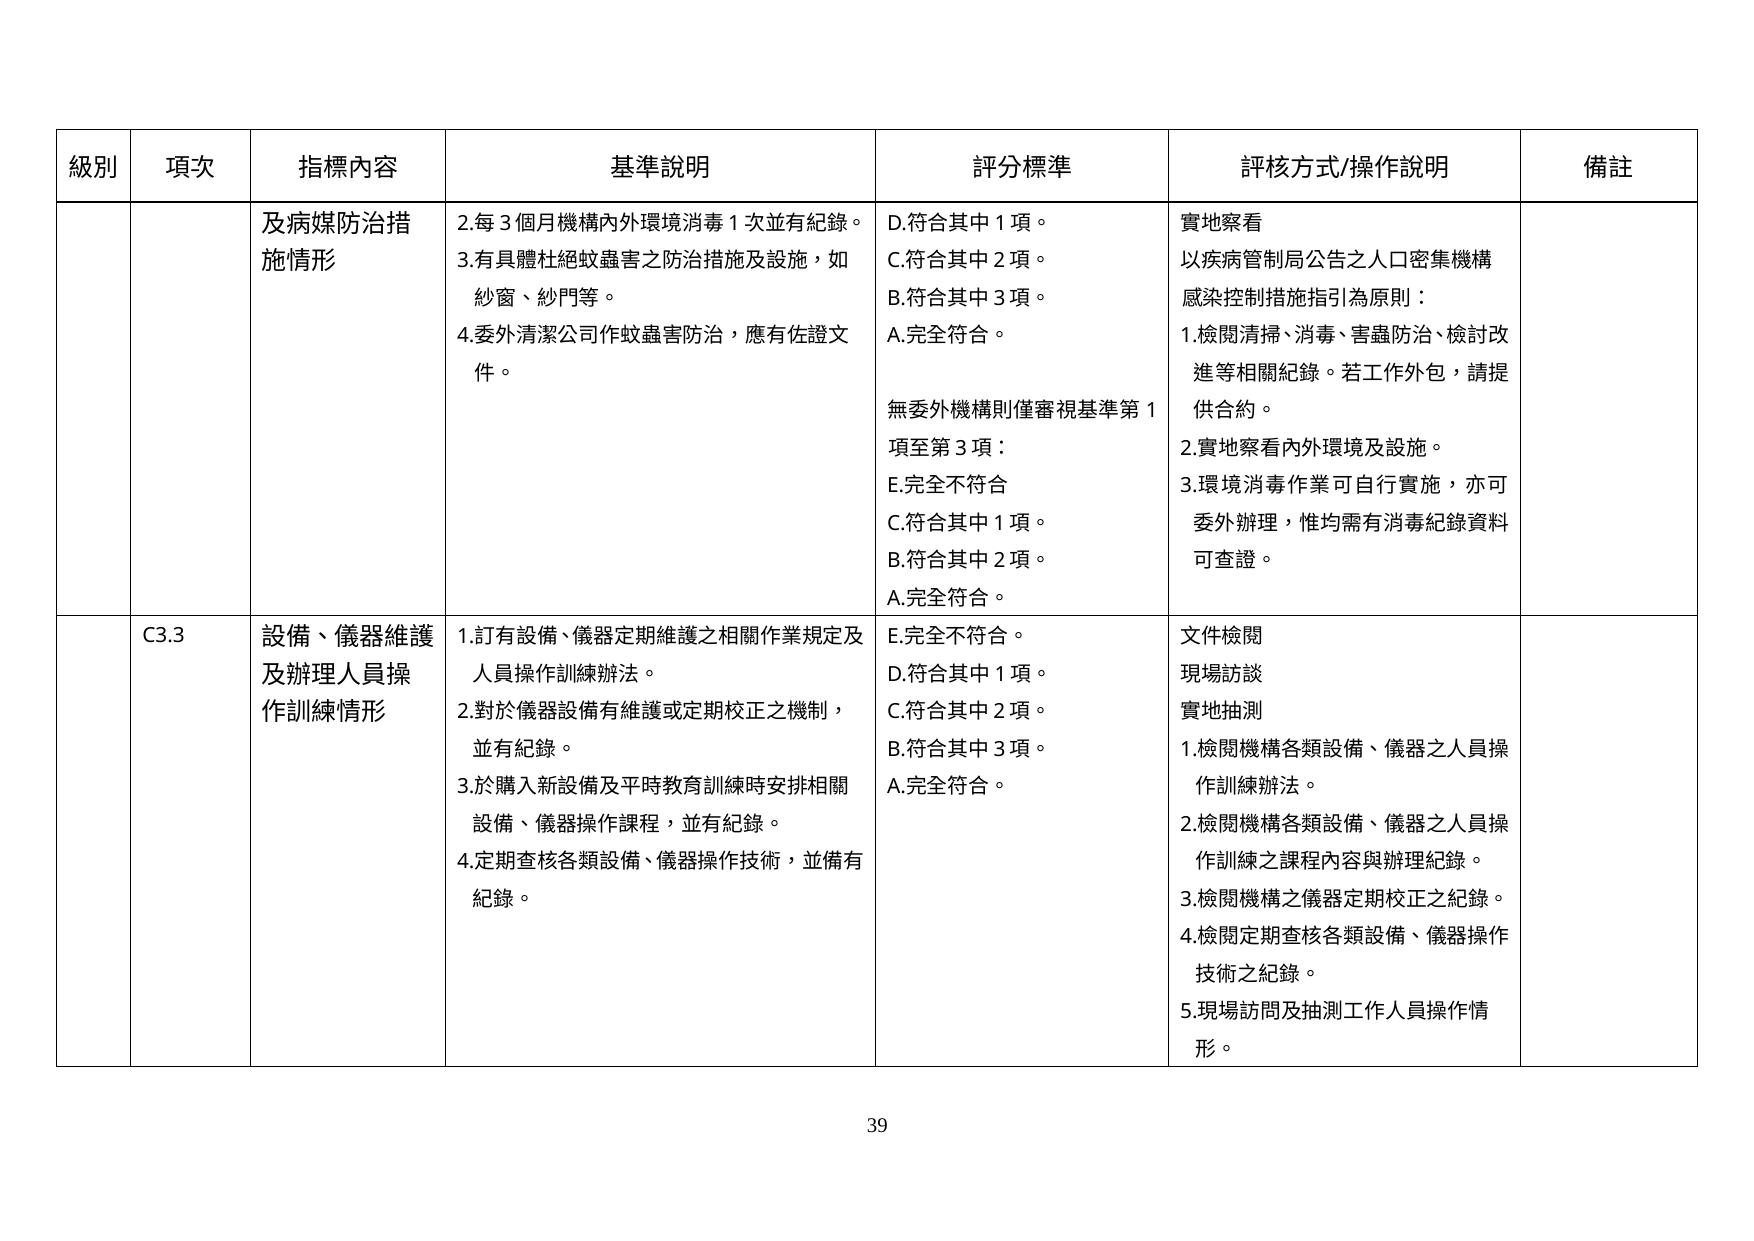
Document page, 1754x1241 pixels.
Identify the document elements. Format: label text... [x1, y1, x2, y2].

table_header 指標內容 [251, 130, 445, 201]
table_cell 設備、儀器維護及辦理人員操作訓練情形 [251, 616, 445, 1066]
table_cell C3.3 [131, 616, 250, 1066]
table_header 項次 [131, 130, 250, 201]
table_cell 1.訂有設備、儀器定期維護之相關作業規定及人員操作訓練辦法。 2.對於儀器設備有維護或定期校正之機制，並有紀錄。 3.於購入新設備及平時教育訓練時安排相關設備、儀器操作課程，並有紀錄。 4.定期查核各類設備、儀器操作技術，並備有紀錄。 [446, 616, 875, 1066]
table_cell 實地察看 以疾病管制局公告之人口密集機構感染控制措施指引為原則： 1.檢閱清掃、消毒、害蟲防治、檢討改進等相關紀錄。若工作外包，請提供合約。 2.實地察看內外環境及設施。 3.環境消毒作業可自行實施，亦可委外辦理，惟均需有消毒紀錄資料可查證。 [1169, 203, 1520, 615]
table_header 基準說明 [446, 130, 875, 201]
table_cell [57, 203, 130, 615]
table_cell [131, 203, 250, 615]
table_cell 2.每3個月機構內外環境消毒1次並有紀錄。 3.有具體杜絕蚊蟲害之防治措施及設施，如紗窗、紗門等。 4.委外清潔公司作蚊蟲害防治，應有佐證文件。 [446, 203, 875, 615]
table_cell E.完全不符合。 D.符合其中1項。 C.符合其中2項。 B.符合其中3項。 A.完全符合。 [876, 616, 1168, 1066]
table_cell 及病媒防治措施情形 [251, 203, 445, 615]
table_cell D.符合其中1項。 C.符合其中2項。 B.符合其中3項。 A.完全符合。 無委外機構則僅審視基準第1項至第3項： E.完全不符合 C.符合其中1項。 B.符合其中2項。 A.完全符合。 [876, 203, 1168, 615]
table_header 評分標準 [876, 130, 1168, 201]
table_cell [1521, 616, 1697, 1066]
table_cell [57, 616, 130, 1066]
table_header 級別 [57, 130, 130, 201]
table_header 備註 [1521, 130, 1697, 201]
table_cell 文件檢閱 現場訪談 實地抽測 1.檢閱機構各類設備、儀器之人員操作訓練辦法。 2.檢閱機構各類設備、儀器之人員操作訓練之課程內容與辦理紀錄。 3.檢閱機構之儀器定期校正之紀錄。 4.檢閱定期查核各類設備、儀器操作技術之紀錄。 5.現場訪問及抽測工作人員操作情形。 [1169, 616, 1520, 1066]
table_cell [1521, 203, 1697, 615]
table_header 評核方式/操作說明 [1169, 130, 1520, 201]
